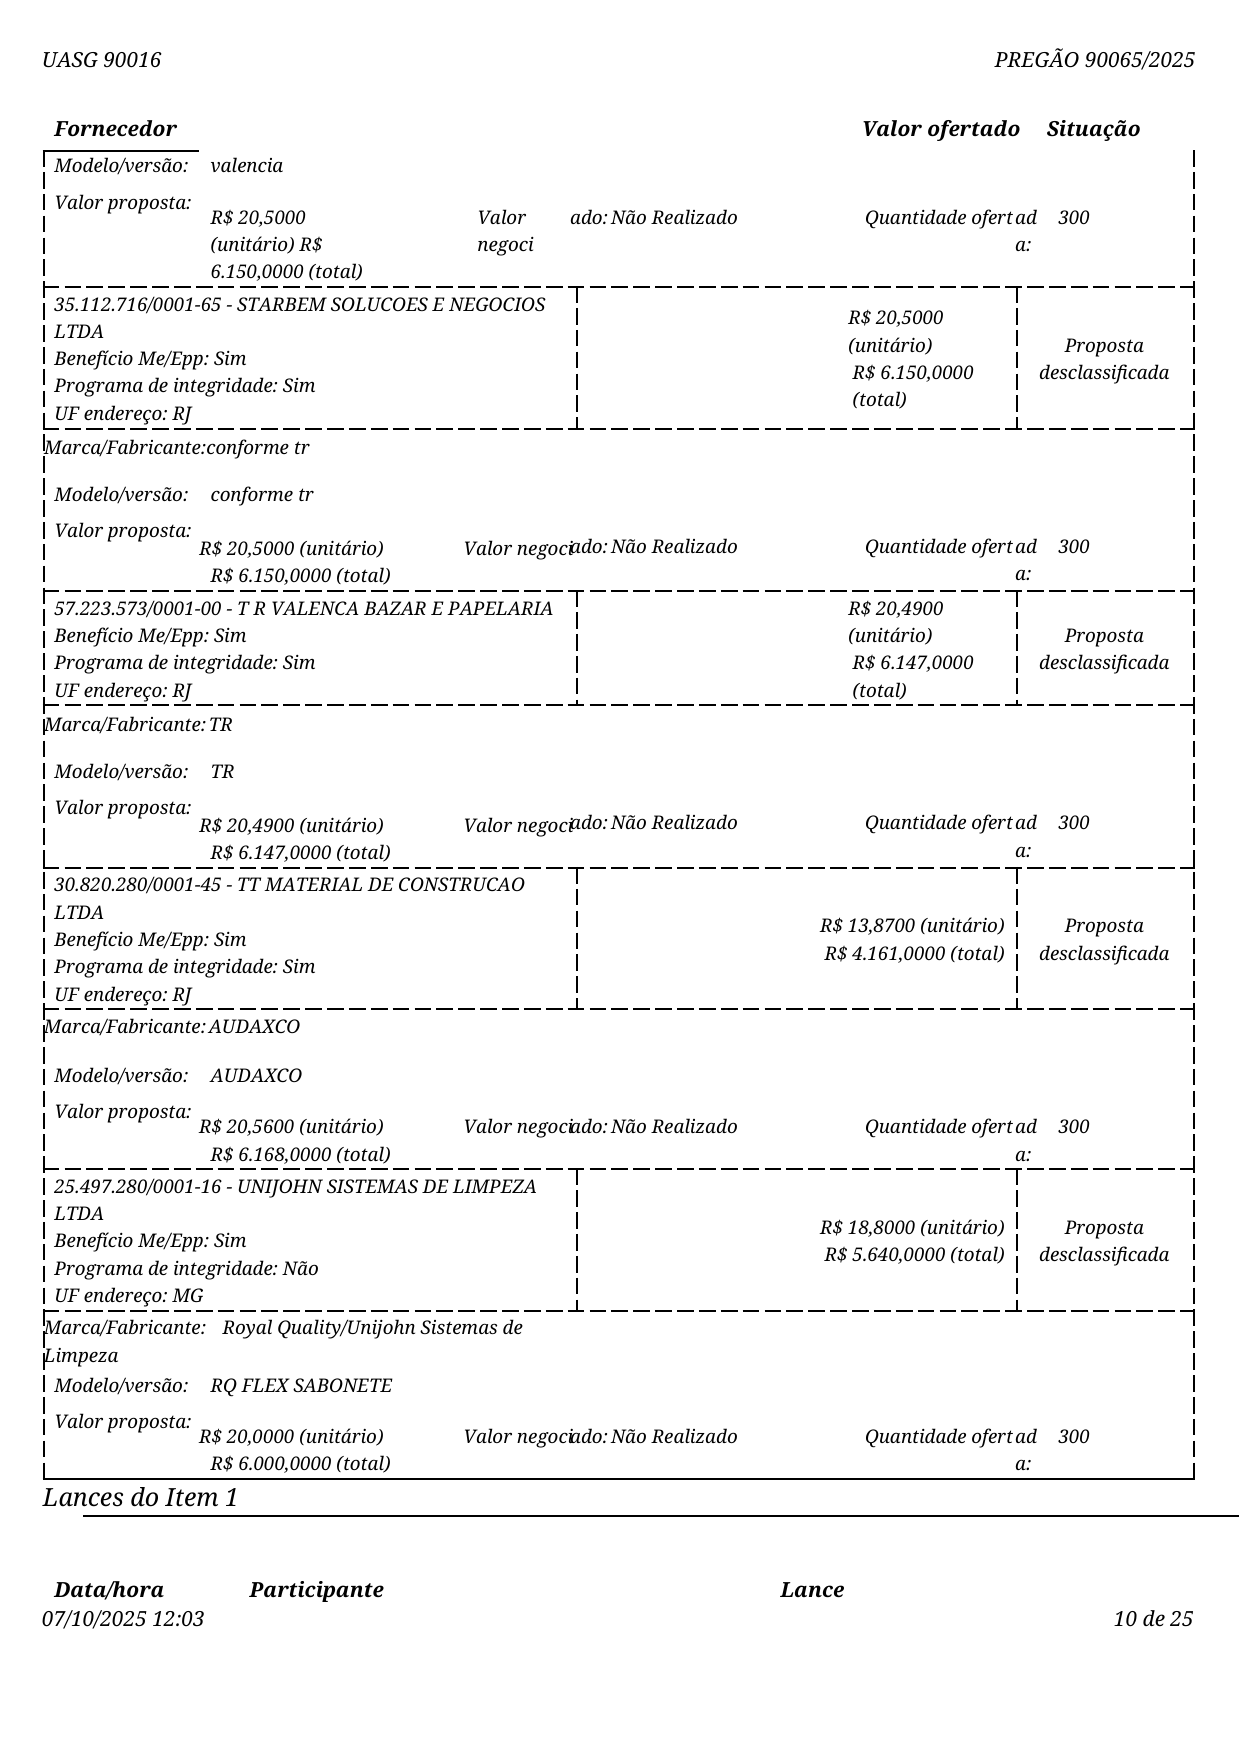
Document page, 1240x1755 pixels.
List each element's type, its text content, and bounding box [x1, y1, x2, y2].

table_cell [1017, 1060, 1194, 1109]
table_cell ado: Não Realizado [577, 199, 848, 286]
table_cell Marca/Fabricante: TR [44, 704, 577, 756]
table_cell 300 [1048, 528, 1194, 590]
table_cell [477, 150, 577, 199]
text Data/hora Participante Lance [54, 1575, 1089, 1603]
table_cell ado: Não Realizado [577, 1109, 787, 1168]
table_cell [577, 1060, 787, 1109]
table_cell Quantidade ofert [848, 528, 1017, 590]
table_cell ada: [1017, 1109, 1048, 1168]
table_cell [577, 1369, 787, 1418]
table_cell Valor negoci [477, 199, 577, 286]
table_cell [788, 1369, 1017, 1418]
table_cell 25.497.280/0001-16 - UNIJOHN SISTEMAS DE LIMPEZA LTDA Benefício Me/Epp: Sim Programa de integridade: Não UF endereço: MG [44, 1168, 577, 1310]
table_cell R$ 20,5000 (unitário) Valor negoci R$ 6.150,0000 (total) [199, 528, 577, 590]
table_cell [577, 756, 848, 805]
table_cell [577, 704, 848, 756]
table_cell AUDAXCO [199, 1060, 577, 1109]
table_cell R$ 20,4900 (unitário) Valor negoci R$ 6.147,0000 (total) [199, 805, 577, 867]
table_cell [1017, 479, 1194, 528]
subtitle Lances do Item 1 [43, 1480, 1089, 1514]
table_cell TR [199, 756, 577, 805]
table_cell 30.820.280/0001-45 - TT MATERIAL DE CONSTRUCAO LTDA Benefício Me/Epp: Sim Programa de integridade: Sim UF endereço: RJ [44, 867, 577, 1008]
table_cell [577, 1168, 787, 1310]
table_cell [577, 1310, 787, 1369]
table_cell [577, 867, 787, 1008]
table_cell Modelo/versão: Valor proposta: [44, 152, 199, 286]
table_cell [577, 150, 848, 199]
table_cell Modelo/versão: Valor proposta: [44, 1369, 199, 1478]
table_cell Quantidade ofert [848, 805, 1017, 867]
table_cell [788, 1310, 1017, 1369]
table_cell [577, 286, 848, 427]
table_cell Marca/Fabricante: conforme tr [44, 428, 577, 479]
table_cell ado: Não Realizado [577, 1419, 787, 1478]
table_cell valencia [199, 150, 477, 199]
table_cell Proposta desclassificada [1017, 590, 1194, 704]
table_cell Proposta desclassificada [1017, 286, 1194, 427]
table_cell Marca/Fabricante: Royal Quality/Unijohn Sistemas de Limpeza [44, 1310, 577, 1369]
table_cell R$ 18,8000 (unitário) R$ 5.640,0000 (total) [788, 1168, 1017, 1310]
table_cell ada: [1017, 1419, 1048, 1478]
table_cell Quantidade ofert [848, 199, 1017, 286]
table_cell ado: Não Realizado [577, 528, 848, 590]
table_cell Proposta desclassificada [1017, 867, 1194, 1008]
table_cell R$ 20,5600 (unitário) Valor negoci R$ 6.168,0000 (total) [199, 1109, 577, 1168]
table_cell [848, 428, 1017, 479]
table_cell [577, 590, 848, 704]
table_cell [577, 428, 848, 479]
table_cell [577, 1008, 787, 1059]
table_cell 300 [1048, 199, 1194, 286]
table_cell 57.223.573/0001-00 - T R VALENCA BAZAR E PAPELARIA Benefício Me/Epp: Sim Programa de integridade: Sim UF endereço: RJ [44, 590, 577, 704]
table_cell [1017, 1369, 1194, 1418]
table_cell R$ 20,5000 (unitário) R$ 6.150,0000 (total) [848, 286, 1017, 427]
table_cell [788, 1060, 1017, 1109]
table_cell RQ FLEX SABONETE [199, 1369, 577, 1418]
table_cell [1017, 1008, 1194, 1059]
table_cell R$ 20,5000 (unitário) R$ 6.150,0000 (total) [199, 199, 477, 286]
table_cell [848, 756, 1017, 805]
table_cell Marca/Fabricante: AUDAXCO [44, 1008, 577, 1059]
table_cell Modelo/versão: Valor proposta: [44, 479, 199, 590]
table_cell [1017, 756, 1194, 805]
table_cell 300 [1048, 1109, 1194, 1168]
table_cell [848, 479, 1017, 528]
table_cell conforme tr [199, 479, 577, 528]
table_cell 35.112.716/0001-65 - STARBEM SOLUCOES E NEGOCIOS LTDA Benefício Me/Epp: Sim Programa de integridade: Sim UF endereço: RJ [44, 286, 577, 427]
table_cell Proposta desclassificada [1017, 1168, 1194, 1310]
table_cell ada: [1017, 528, 1048, 590]
table_cell R$ 20,0000 (unitário) Valor negoci R$ 6.000,0000 (total) [199, 1419, 577, 1478]
table_cell [848, 150, 1017, 199]
table_cell [1017, 1310, 1194, 1369]
table_cell [788, 1008, 1017, 1059]
table_cell Modelo/versão: Valor proposta: [44, 756, 199, 867]
table_cell [1017, 704, 1194, 756]
table_cell ado: Não Realizado [577, 805, 848, 867]
table_cell 300 [1048, 1419, 1194, 1478]
table_cell R$ 13,8700 (unitário) R$ 4.161,0000 (total) [788, 867, 1017, 1008]
table_cell Quantidade ofert [788, 1109, 1017, 1168]
table_cell [1017, 150, 1194, 199]
table_cell Quantidade ofert [788, 1419, 1017, 1478]
table_cell R$ 20,4900 (unitário) R$ 6.147,0000 (total) [848, 590, 1017, 704]
table_cell 300 [1048, 805, 1194, 867]
table_cell ada: [1017, 199, 1048, 286]
table_cell [1017, 428, 1194, 479]
table_cell [577, 479, 848, 528]
table_cell ada: [1017, 805, 1048, 867]
table_cell Modelo/versão: Valor proposta: [44, 1060, 199, 1168]
table_cell [848, 704, 1017, 756]
